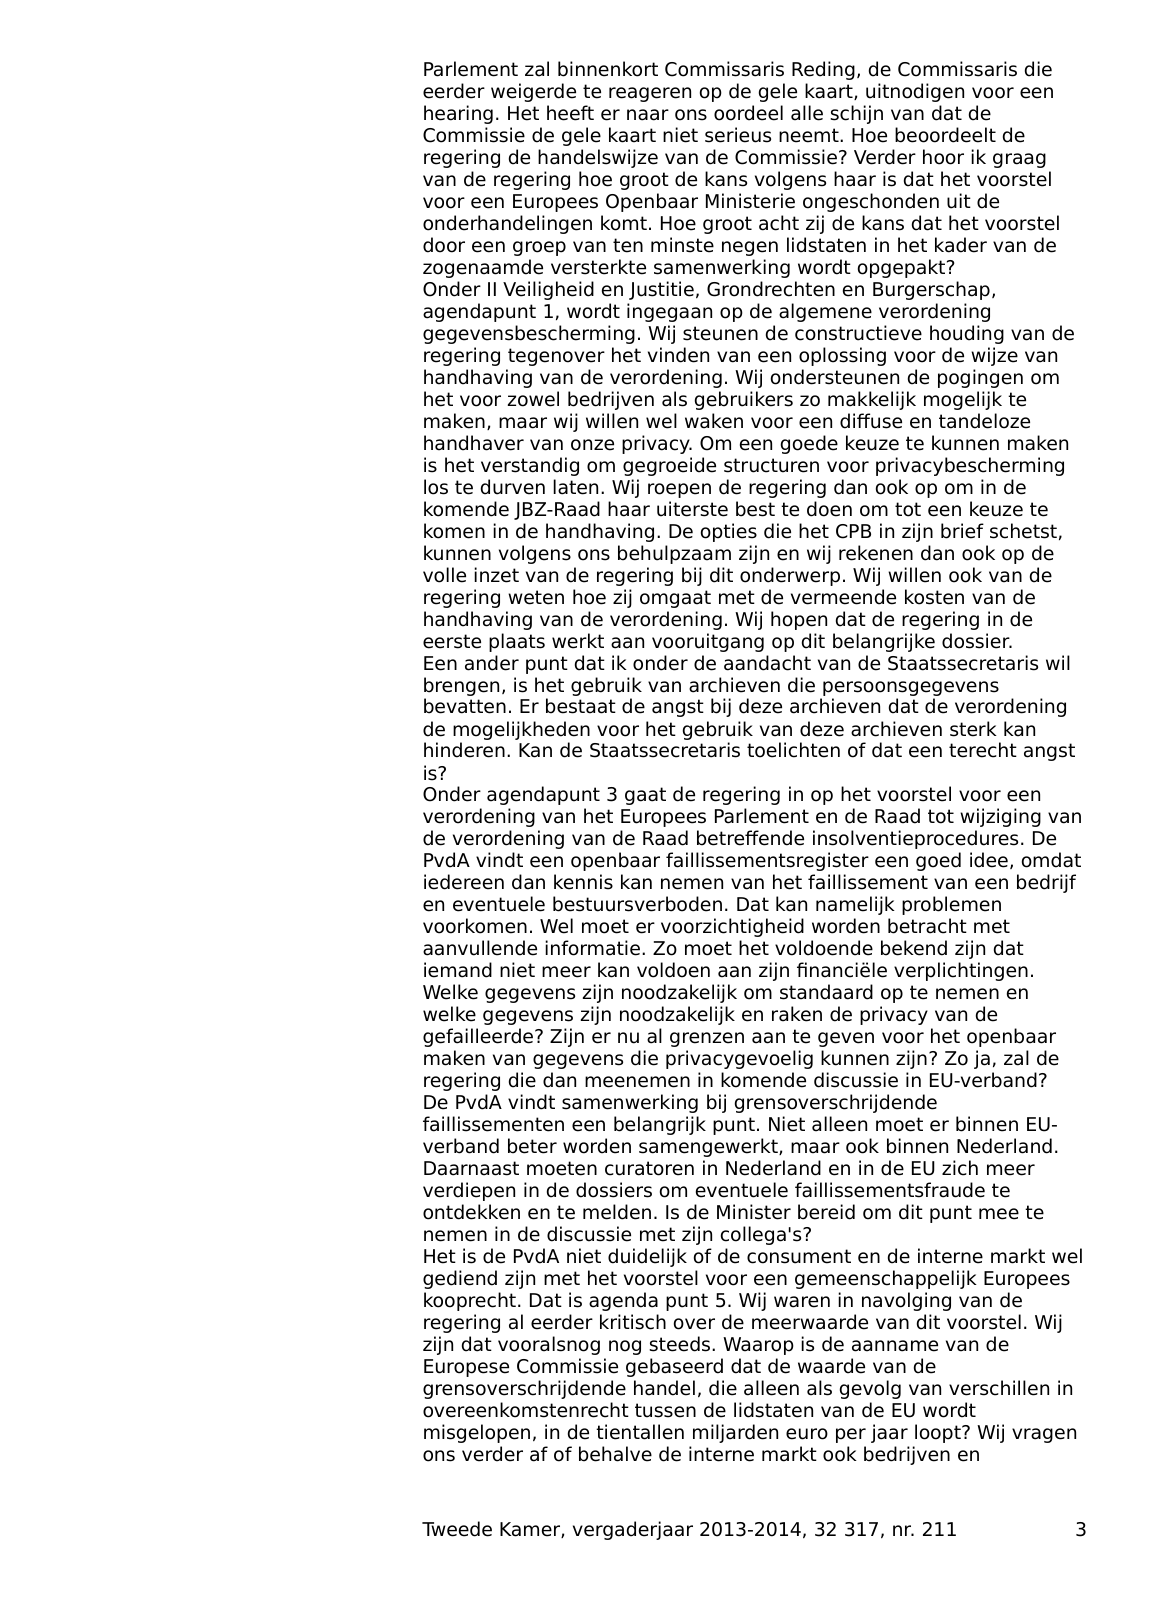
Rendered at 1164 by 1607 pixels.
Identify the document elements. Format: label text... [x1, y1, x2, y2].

text Onder II Veiligheid en Justitie, Grondrechten en Burgerschap, agendapunt 1, wordt ingegaan op de algemene verordening gegevensbescherming. Wij steunen de constructieve houding van de regering tegenover het vinden van een oplossing voor de wijze van handhaving van de verordening. Wij ondersteunen de pogingen om het voor zowel bedrijven als gebruikers zo makkelijk mogelijk te maken, maar wij willen wel waken voor een diffuse en tandeloze handhaver van onze privacy. Om een goede keuze te kunnen maken is het verstandig om gegroeide structuren voor privacybescherming los te durven laten. Wij roepen de regering dan ook op om in de komende JBZ-Raad haar uiterste best te doen om tot een keuze te komen in de handhaving. De opties die het CPB in zijn brief schetst, kunnen volgens ons behulpzaam zijn en wij rekenen dan ook op de volle inzet van de regering bij dit onderwerp. Wij willen ook van de regering weten hoe zij omgaat met de vermeende kosten van de handhaving van de verordening. Wij hopen dat de regering in de eerste plaats werkt aan vooruitgang op dit belangrijke dossier. [422, 279, 1087, 652]
text Onder agendapunt 3 gaat de regering in op het voorstel voor een verordening van het Europees Parlement en de Raad tot wijziging van de verordening van de Raad betreffende insolventieprocedures. De PvdA vindt een openbaar faillissementsregister een goed idee, omdat iedereen dan kennis kan nemen van het faillissement van een bedrijf en eventuele bestuursverboden. Dat kan namelijk problemen voorkomen. Wel moet er voorzichtigheid worden betracht met aanvullende informatie. Zo moet het voldoende bekend zijn dat iemand niet meer kan voldoen aan zijn financiële verplichtingen. Welke gegevens zijn noodzakelijk om standaard op te nemen en welke gegevens zijn noodzakelijk en raken de privacy van de gefailleerde? Zijn er nu al grenzen aan te geven voor het openbaar maken van gegevens die privacygevoelig kunnen zijn? Zo ja, zal de regering die dan meenemen in komende discussie in EU-verband? [422, 784, 1087, 1092]
text Het is de PvdA niet duidelijk of de consument en de interne markt wel gediend zijn met het voorstel voor een gemeenschappelijk Europees kooprecht. Dat is agenda punt 5. Wij waren in navolging van de regering al eerder kritisch over de meerwaarde van dit voorstel. Wij zijn dat vooralsnog nog steeds. Waarop is de aanname van de Europese Commissie gebaseerd dat de waarde van de grensoverschrijdende handel, die alleen als gevolg van verschillen in overeenkomstenrecht tussen de lidstaten van de EU wordt misgelopen, in de tientallen miljarden euro per jaar loopt? Wij vragen ons verder af of behalve de interne markt ook bedrijven en [422, 1246, 1087, 1466]
text De PvdA vindt samenwerking bij grensoverschrijdende faillissementen een belangrijk punt. Niet alleen moet er binnen EU-verband beter worden samengewerkt, maar ook binnen Nederland. Daarnaast moeten curatoren in Nederland en in de EU zich meer verdiepen in de dossiers om eventuele faillissementsfraude te ontdekken en te melden. Is de Minister bereid om dit punt mee te nemen in de discussie met zijn collega's? [422, 1092, 1087, 1246]
text Parlement zal binnenkort Commissaris Reding, de Commissaris die eerder weigerde te reageren op de gele kaart, uitnodigen voor een hearing. Het heeft er naar ons oordeel alle schijn van dat de Commissie de gele kaart niet serieus neemt. Hoe beoordeelt de regering de handelswijze van de Commissie? Verder hoor ik graag van de regering hoe groot de kans volgens haar is dat het voorstel voor een Europees Openbaar Ministerie ongeschonden uit de onderhandelingen komt. Hoe groot acht zij de kans dat het voorstel door een groep van ten minste negen lidstaten in het kader van de zogenaamde versterkte samenwerking wordt opgepakt? [422, 59, 1087, 279]
text Een ander punt dat ik onder de aandacht van de Staatssecretaris wil brengen, is het gebruik van archieven die persoonsgegevens bevatten. Er bestaat de angst bij deze archieven dat de verordening de mogelijkheden voor het gebruik van deze archieven sterk kan hinderen. Kan de Staatssecretaris toelichten of dat een terecht angst is? [422, 652, 1087, 784]
